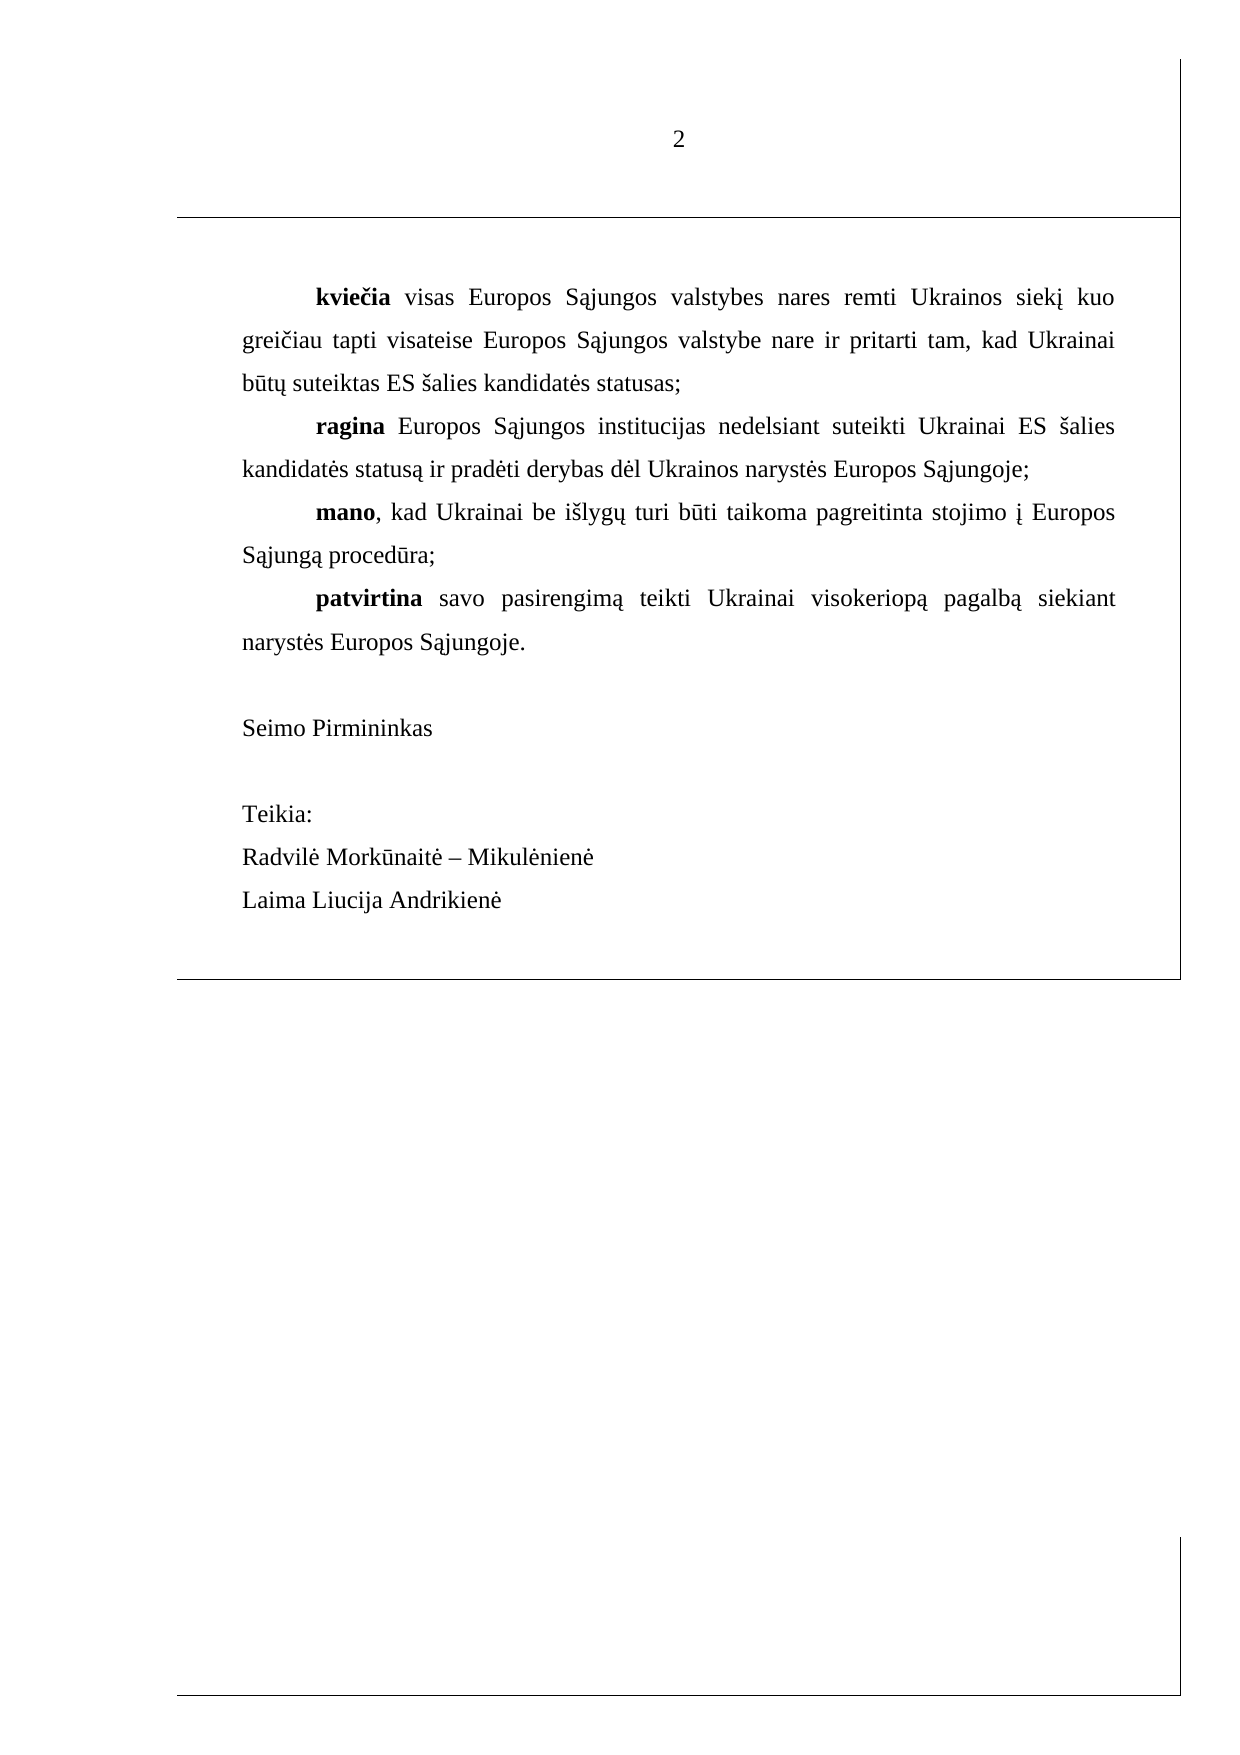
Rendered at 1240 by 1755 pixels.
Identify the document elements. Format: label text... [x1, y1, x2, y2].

text Seimo Pirmininkas [177, 648, 1181, 734]
text kviečia visas Europos Sąjungos valstybes nares remti Ukrainos siekį kuo greičiau tapti visateise Europos Sąjungos valstybe nare ir pritarti tam, kad Ukrainai būtų suteiktas ES šalies kandidatės statusas; [177, 217, 1180, 346]
text Laima Liucija Andrikienė [177, 821, 1181, 979]
text Radvilė Morkūnaitė – Mikulėnienė [177, 778, 1181, 821]
text ragina Europos Sąjungos institucijas nedelsiant suteikti Ukrainai ES šalies kandidatės statusą ir pradėti derybas dėl Ukrainos narystės Europos Sąjungoje; [177, 346, 1181, 433]
text patvirtina savo pasirengimą teikti Ukrainai visokeriopą pagalbą siekiant narystės Europos Sąjungoje. [177, 519, 1181, 648]
text mano, kad Ukrainai be išlygų turi būti taikoma pagreitinta stojimo į Europos Sąjungą procedūra; [177, 433, 1181, 519]
text Teikia: [177, 734, 1181, 778]
